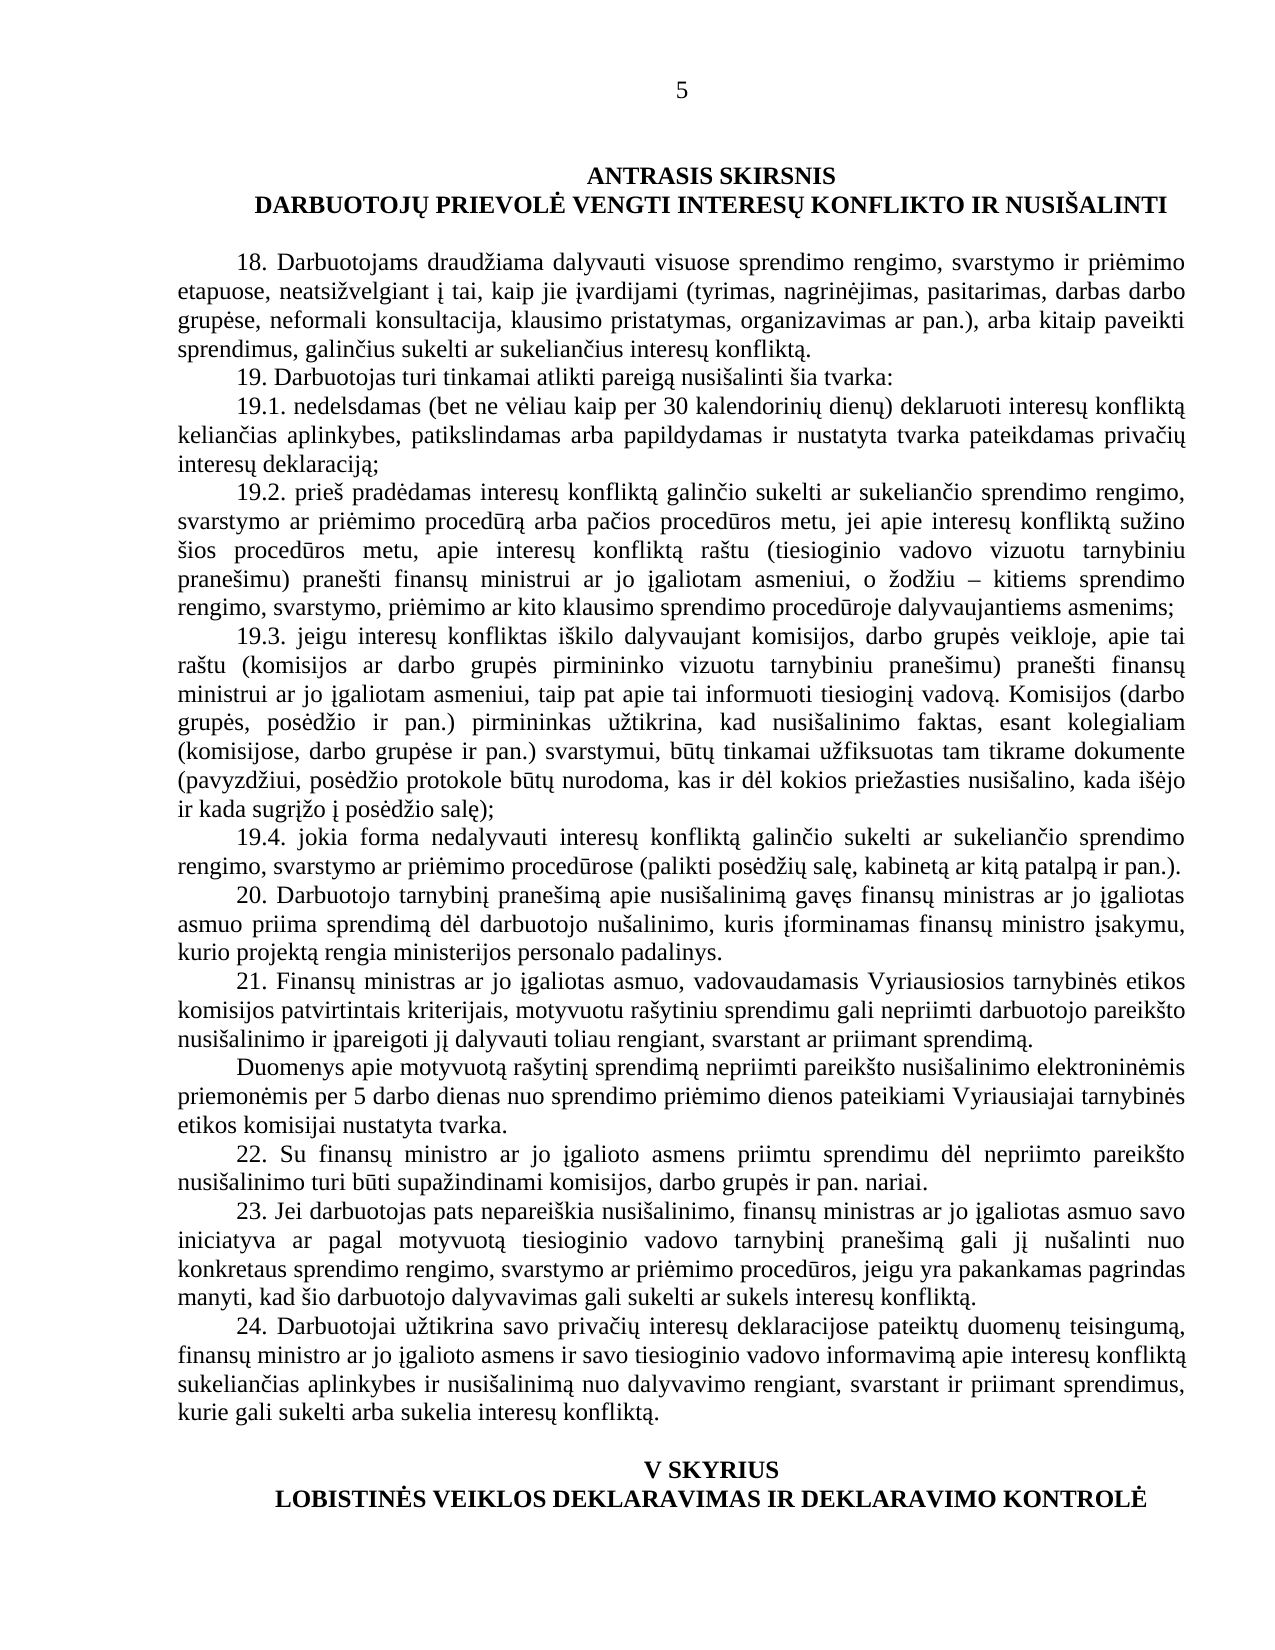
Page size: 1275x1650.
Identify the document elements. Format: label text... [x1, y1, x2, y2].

text 19.3. jeigu interesų konfliktas iškilo dalyvaujant komisijos, darbo grupės veikloje, apie tai raštu (komisijos ar darbo grupės pirmininko vizuotu tarnybiniu pranešimu) pranešti finansų ministrui ar jo įgaliotam asmeniui, taip pat apie tai informuoti tiesioginį vadovą. Komisijos (darbo grupės, posėdžio ir pan.) pirmininkas užtikrina, kad nusišalinimo faktas, esant kolegialiam (komisijose, darbo grupėse ir pan.) svarstymui, būtų tinkamai užfiksuotas tam tikrame dokumente (pavyzdžiui, posėdžio protokole būtų nurodoma, kas ir dėl kokios priežasties nusišalino, kada išėjo ir kada sugrįžo į posėdžio salę); [177, 621, 1186, 822]
text 19.4. jokia forma nedalyvauti interesų konfliktą galinčio sukelti ar sukeliančio sprendimo rengimo, svarstymo ar priėmimo procedūrose (palikti posėdžių salę, kabinetą ar kitą patalpą ir pan.). [177, 822, 1186, 880]
text 19. Darbuotojas turi tinkamai atlikti pareigą nusišalinti šia tvarka: [177, 362, 1186, 391]
text 19.2. prieš pradėdamas interesų konfliktą galinčio sukelti ar sukeliančio sprendimo rengimo, svarstymo ar priėmimo procedūrą arba pačios procedūros metu, jei apie interesų konfliktą sužino šios procedūros metu, apie interesų konfliktą raštu (tiesioginio vadovo vizuotu tarnybiniu pranešimu) pranešti finansų ministrui ar jo įgaliotam asmeniui, o žodžiu – kitiems sprendimo rengimo, svarstymo, priėmimo ar kito klausimo sprendimo procedūroje dalyvaujantiems asmenims; [177, 477, 1186, 621]
text Duomenys apie motyvuotą rašytinį sprendimą nepriimti pareikšto nusišalinimo elektroninėmis priemonėmis per 5 darbo dienas nuo sprendimo priėmimo dienos pateikiami Vyriausiajai tarnybinės etikos komisijai nustatyta tvarka. [177, 1052, 1186, 1139]
text 21. Finansų ministras ar jo įgaliotas asmuo, vadovaudamasis Vyriausiosios tarnybinės etikos komisijos patvirtintais kriterijais, motyvuotu rašytiniu sprendimu gali nepriimti darbuotojo pareikšto nusišalinimo ir įpareigoti jį dalyvauti toliau rengiant, svarstant ar priimant sprendimą. [177, 966, 1186, 1052]
text 20. Darbuotojo tarnybinį pranešimą apie nusišalinimą gavęs finansų ministras ar jo įgaliotas asmuo priima sprendimą dėl darbuotojo nušalinimo, kuris įforminamas finansų ministro įsakymu, kurio projektą rengia ministerijos personalo padalinys. [177, 880, 1186, 966]
text V SKYRIUS [177, 1455, 1186, 1484]
text 19.1. nedelsdamas (bet ne vėliau kaip per 30 kalendorinių dienų) deklaruoti interesų konfliktą keliančias aplinkybes, patikslindamas arba papildydamas ir nustatyta tvarka pateikdamas privačių interesų deklaraciją; [177, 391, 1186, 477]
text 18. Darbuotojams draudžiama dalyvauti visuose sprendimo rengimo, svarstymo ir priėmimo etapuose, neatsižvelgiant į tai, kaip jie įvardijami (tyrimas, nagrinėjimas, pasitarimas, darbas darbo grupėse, neformali konsultacija, klausimo pristatymas, organizavimas ar pan.), arba kitaip paveikti sprendimus, galinčius sukelti ar sukeliančius interesų konfliktą. [177, 247, 1186, 362]
text LOBISTINĖS VEIKLOS DEKLARAVIMAS IR DEKLARAVIMO KONTROLĖ [177, 1484, 1186, 1512]
text 24. Darbuotojai užtikrina savo privačių interesų deklaracijose pateiktų duomenų teisingumą, finansų ministro ar jo įgalioto asmens ir savo tiesioginio vadovo informavimą apie interesų konfliktą sukeliančias aplinkybes ir nusišalinimą nuo dalyvavimo rengiant, svarstant ir priimant sprendimus, kurie gali sukelti arba sukelia interesų konfliktą. [177, 1311, 1186, 1426]
text 22. Su finansų ministro ar jo įgalioto asmens priimtu sprendimu dėl nepriimto pareikšto nusišalinimo turi būti supažindinami komisijos, darbo grupės ir pan. nariai. [177, 1139, 1186, 1196]
text ANTRASIS skirsnis [177, 161, 1186, 190]
text Darbuotojų prievolė vengti Interesų konflikto ir nusišalinti [177, 190, 1186, 219]
text 23. Jei darbuotojas pats nepareiškia nusišalinimo, finansų ministras ar jo įgaliotas asmuo savo iniciatyva ar pagal motyvuotą tiesioginio vadovo tarnybinį pranešimą gali jį nušalinti nuo konkretaus sprendimo rengimo, svarstymo ar priėmimo procedūros, jeigu yra pakankamas pagrindas manyti, kad šio darbuotojo dalyvavimas gali sukelti ar sukels interesų konfliktą. [177, 1196, 1186, 1311]
